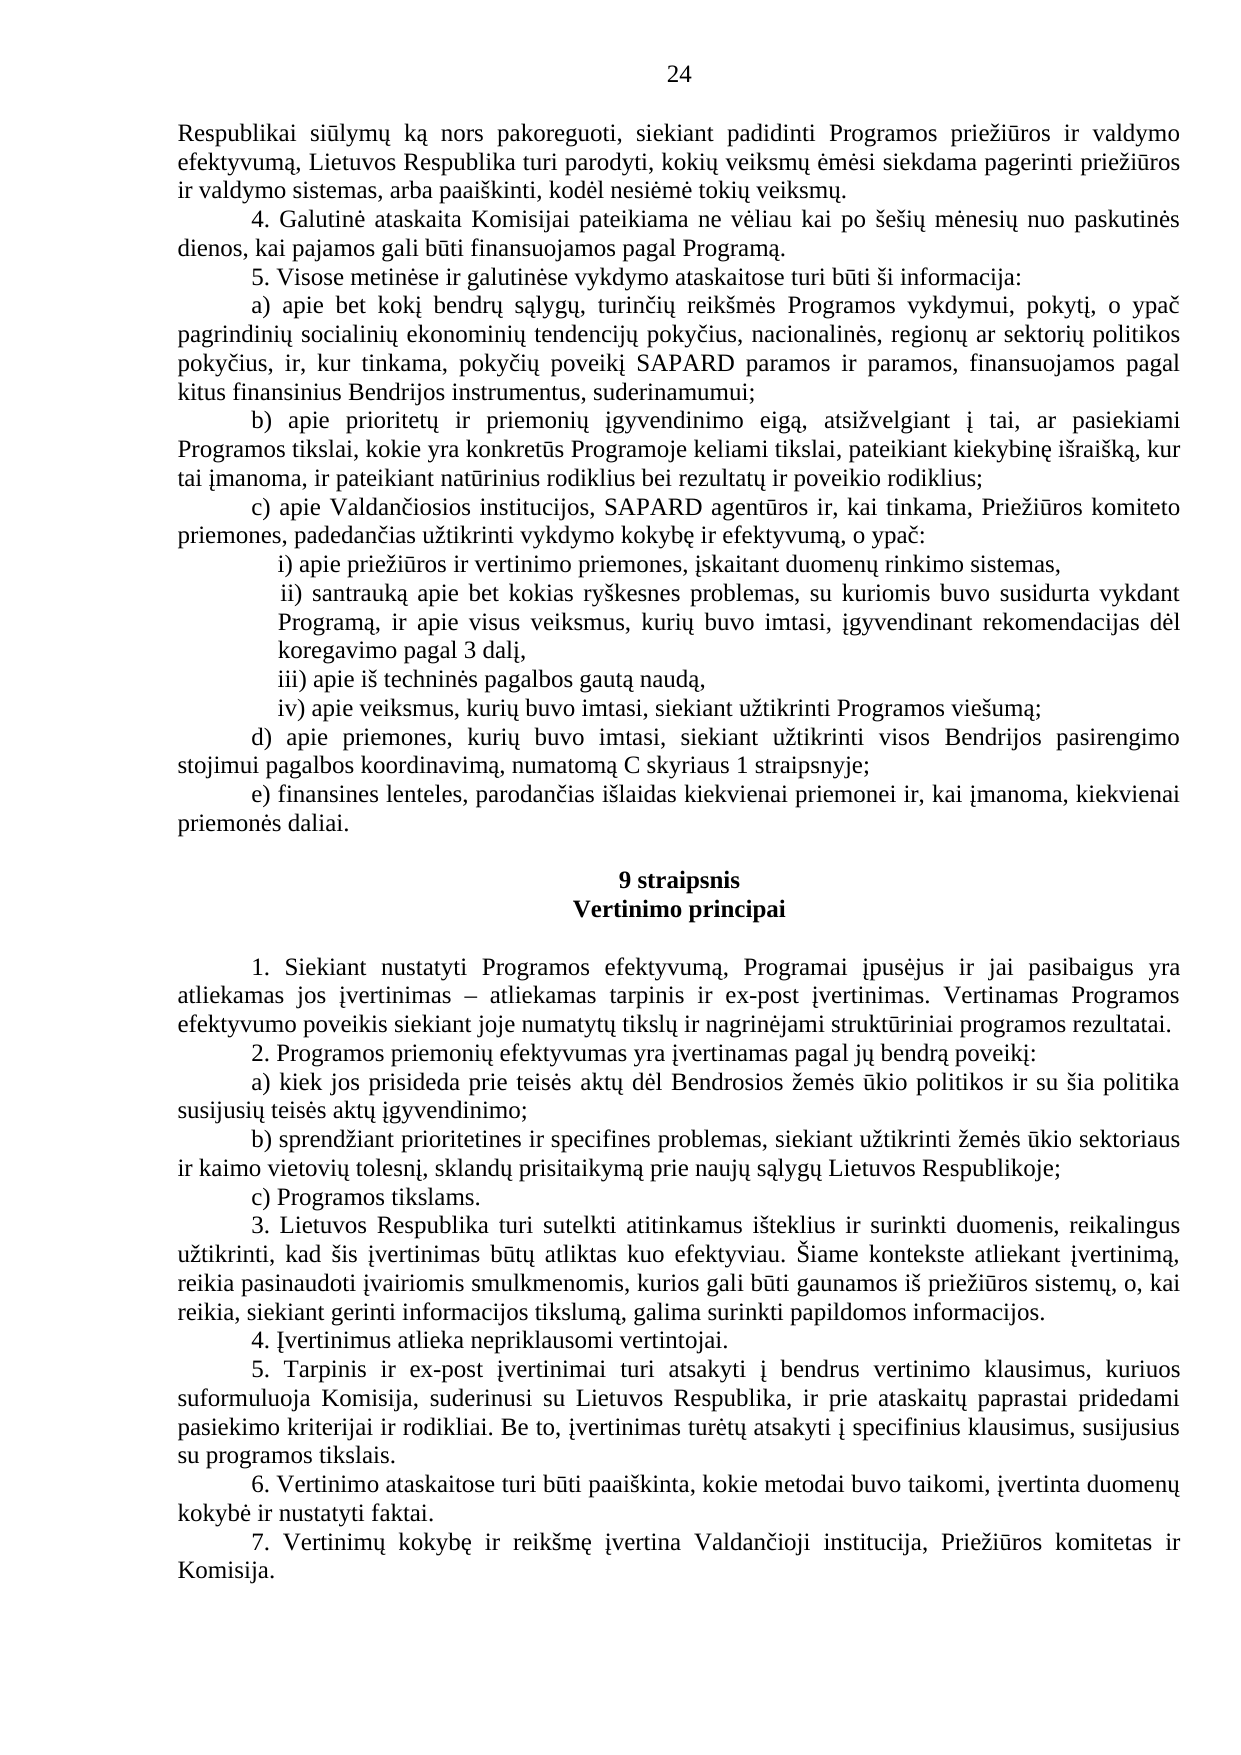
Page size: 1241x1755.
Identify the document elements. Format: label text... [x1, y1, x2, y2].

text 5. Tarpinis ir ex-post įvertinimai turi atsakyti į bendrus vertinimo klausimus, kuriuos suformuluoja Komisija, suderinusi su Lietuvos Respublika, ir prie ataskaitų paprastai pridedami pasiekimo kriterijai ir rodikliai. Be to, įvertinimas turėtų atsakyti į specifinius klausimus, susijusius su programos tikslais. [177, 1354, 1181, 1469]
text i) apie priežiūros ir vertinimo priemones, įskaitant duomenų rinkimo sistemas, [277, 549, 1181, 578]
text Vertinimo principai [177, 894, 1181, 923]
text iv) apie veiksmus, kurių buvo imtasi, siekiant užtikrinti Programos viešumą; [277, 693, 1181, 722]
text ii) santrauką apie bet kokias ryškesnes problemas, su kuriomis buvo susidurta vykdant Programą, ir apie visus veiksmus, kurių buvo imtasi, įgyvendinant rekomendacijas dėl koregavimo pagal 3 dalį, [278, 578, 1181, 664]
text 5. Visose metinėse ir galutinėse vykdymo ataskaitose turi būti ši informacija: [177, 262, 1181, 291]
text a) apie bet kokį bendrų sąlygų, turinčių reikšmės Programos vykdymui, pokytį, o ypač pagrindinių socialinių ekonominių tendencijų pokyčius, nacionalinės, regionų ar sektorių politikos pokyčius, ir, kur tinkama, pokyčių poveikį SAPARD paramos ir paramos, finansuojamos pagal kitus finansinius Bendrijos instrumentus, suderinamumui; [177, 291, 1181, 406]
text 3. Lietuvos Respublika turi sutelkti atitinkamus išteklius ir surinkti duomenis, reikalingus užtikrinti, kad šis įvertinimas būtų atliktas kuo efektyviau. Šiame kontekste atliekant įvertinimą, reikia pasinaudoti įvairiomis smulkmenomis, kurios gali būti gaunamos iš priežiūros sistemų, o, kai reikia, siekiant gerinti informacijos tikslumą, galima surinkti papildomos informacijos. [177, 1211, 1181, 1326]
text 9 straipsnis [177, 866, 1181, 894]
text 7. Vertinimų kokybę ir reikšmę įvertina Valdančioji institucija, Priežiūros komitetas ir Komisija. [177, 1527, 1181, 1584]
text 2. Programos priemonių efektyvumas yra įvertinamas pagal jų bendrą poveikį: [177, 1038, 1181, 1067]
text a) kiek jos prisideda prie teisės aktų dėl Bendrosios žemės ūkio politikos ir su šia politika susijusių teisės aktų įgyvendinimo; [177, 1067, 1181, 1124]
text c) Programos tikslams. [177, 1182, 1181, 1211]
text 1. Siekiant nustatyti Programos efektyvumą, Programai įpusėjus ir jai pasibaigus yra atliekamas jos įvertinimas – atliekamas tarpinis ir ex-post įvertinimas. Vertinamas Programos efektyvumo poveikis siekiant joje numatytų tikslų ir nagrinėjami struktūriniai programos rezultatai. [177, 952, 1181, 1038]
text e) finansines lenteles, parodančias išlaidas kiekvienai priemonei ir, kai įmanoma, kiekvienai priemonės daliai. [177, 779, 1181, 837]
text b) sprendžiant prioritetines ir specifines problemas, siekiant užtikrinti žemės ūkio sektoriaus ir kaimo vietovių tolesnį, sklandų prisitaikymą prie naujų sąlygų Lietuvos Respublikoje; [177, 1124, 1181, 1182]
text 4. Įvertinimus atlieka nepriklausomi vertintojai. [177, 1326, 1181, 1354]
text iii) apie iš techninės pagalbos gautą naudą, [277, 664, 1181, 693]
text b) apie prioritetų ir priemonių įgyvendinimo eigą, atsižvelgiant į tai, ar pasiekiami Programos tikslai, kokie yra konkretūs Programoje keliami tikslai, pateikiant kiekybinę išraišką, kur tai įmanoma, ir pateikiant natūrinius rodiklius bei rezultatų ir poveikio rodiklius; [177, 406, 1181, 492]
text 4. Galutinė ataskaita Komisijai pateikiama ne vėliau kai po šešių mėnesių nuo paskutinės dienos, kai pajamos gali būti finansuojamos pagal Programą. [177, 204, 1181, 262]
text c) apie Valdančiosios institucijos, SAPARD agentūros ir, kai tinkama, Priežiūros komiteto priemones, padedančias užtikrinti vykdymo kokybę ir efektyvumą, o ypač: [177, 492, 1181, 549]
text d) apie priemones, kurių buvo imtasi, siekiant užtikrinti visos Bendrijos pasirengimo stojimui pagalbos koordinavimą, numatomą C skyriaus 1 straipsnyje; [177, 722, 1181, 779]
text 6. Vertinimo ataskaitose turi būti paaiškinta, kokie metodai buvo taikomi, įvertinta duomenų kokybė ir nustatyti faktai. [177, 1469, 1181, 1527]
text Respublikai siūlymų ką nors pakoreguoti, siekiant padidinti Programos priežiūros ir valdymo efektyvumą, Lietuvos Respublika turi parodyti, kokių veiksmų ėmėsi siekdama pagerinti priežiūros ir valdymo sistemas, arba paaiškinti, kodėl nesiėmė tokių veiksmų. [177, 118, 1181, 204]
